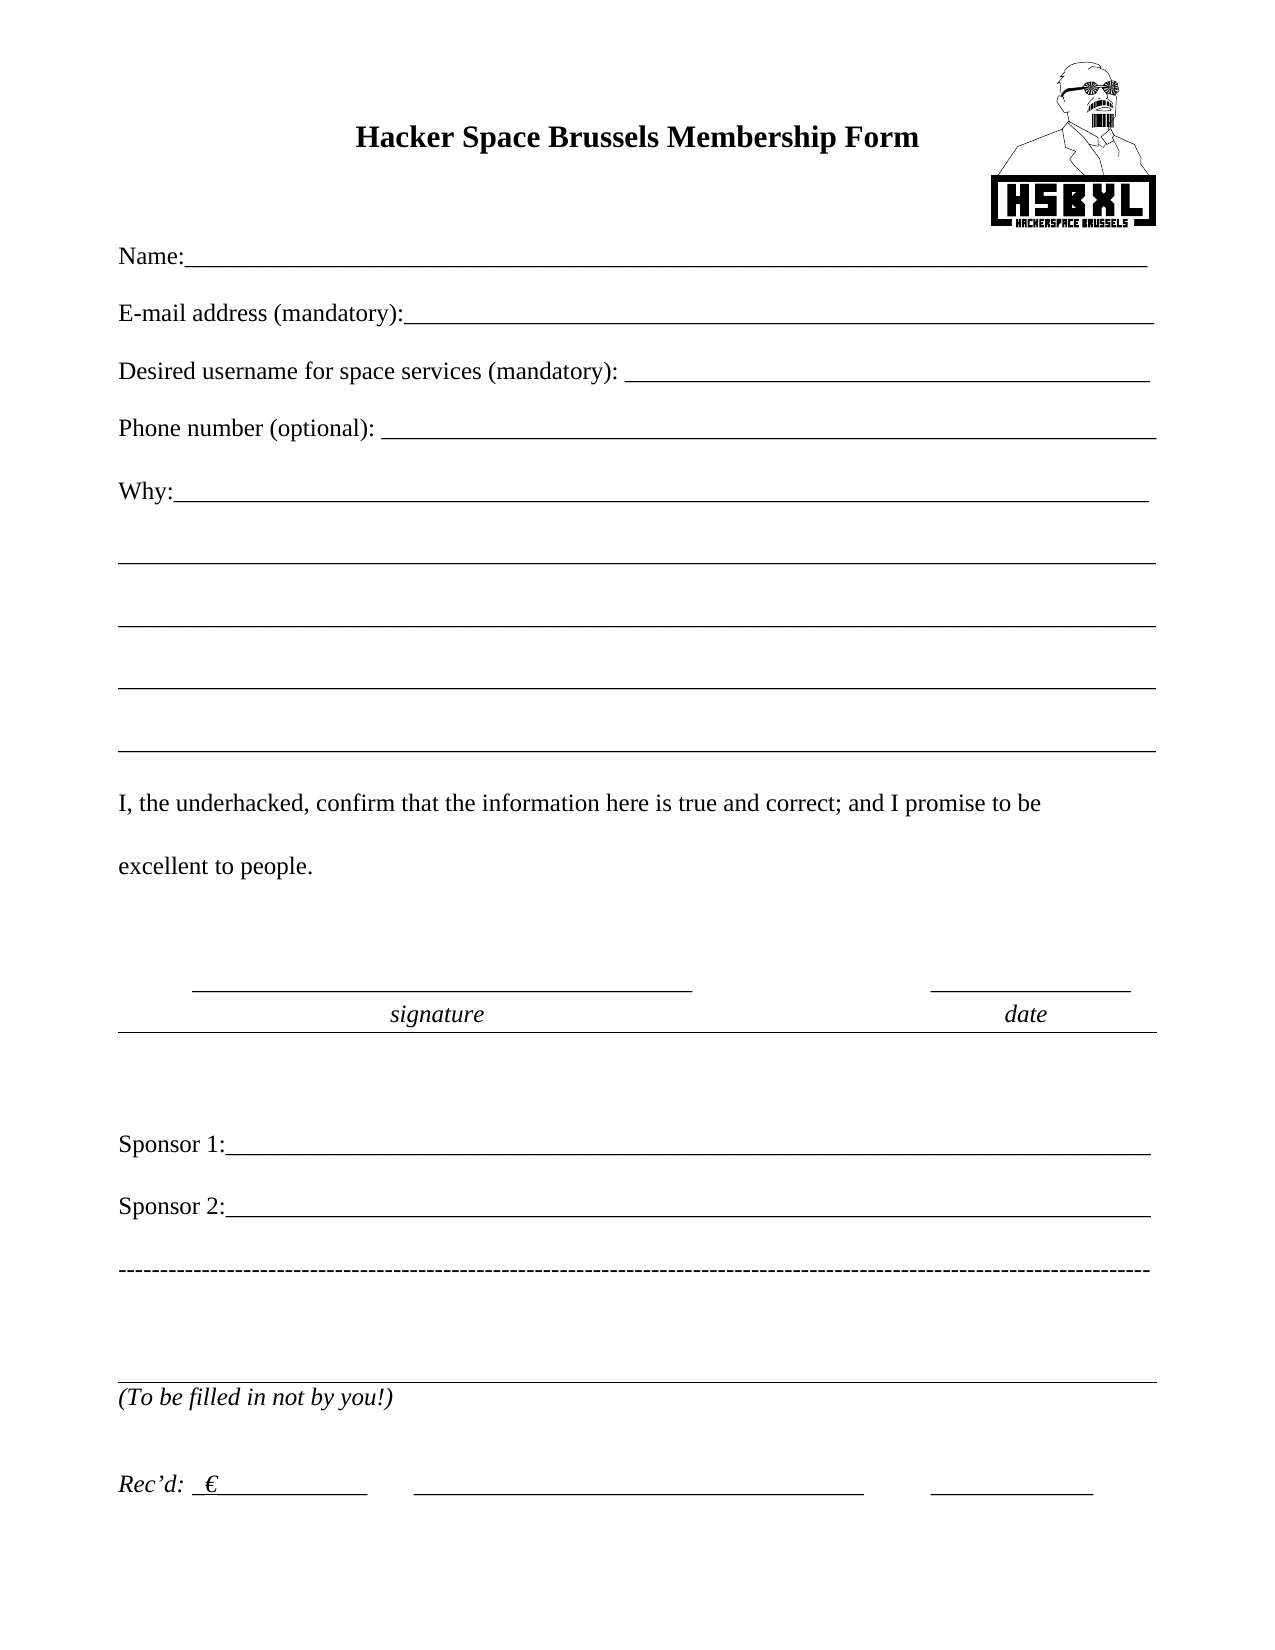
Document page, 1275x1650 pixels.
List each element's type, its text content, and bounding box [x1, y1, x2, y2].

text Name:_____________________________________________________________________________ [118, 241, 1157, 270]
text Phone number (optional): ______________________________________________________________ [118, 413, 1157, 442]
text ___________________________________________________________________________________ [118, 692, 1157, 755]
text ___________________________________________________________________________________ [118, 567, 1157, 630]
text Desired username for space services (mandatory): __________________________________________ [118, 356, 1157, 385]
text Rec’d: _€____________ ____________________________________ _____________ [118, 1469, 1157, 1497]
text signature date [118, 995, 1157, 1032]
text ___________________________________________________________________________________ [118, 505, 1157, 567]
text I, the underhacked, confirm that the information here is true and correct; and I promise to be [118, 755, 1157, 817]
text (To be filled in not by you!) [118, 1383, 1157, 1411]
text Why:______________________________________________________________________________ [118, 442, 1157, 505]
text excellent to people. [118, 817, 1157, 880]
text E-mail address (mandatory):____________________________________________________________ [118, 298, 1157, 327]
text ___________________________________________________________________________________ [118, 630, 1157, 692]
text Sponsor 2:__________________________________________________________________________ [118, 1157, 1157, 1220]
text Sponsor 1:__________________________________________________________________________ [118, 1095, 1157, 1157]
text ---------------------------------------------------------------------------------------------------------------------------- [118, 1220, 1157, 1282]
text ________________________________________ ________________ [118, 966, 1157, 995]
